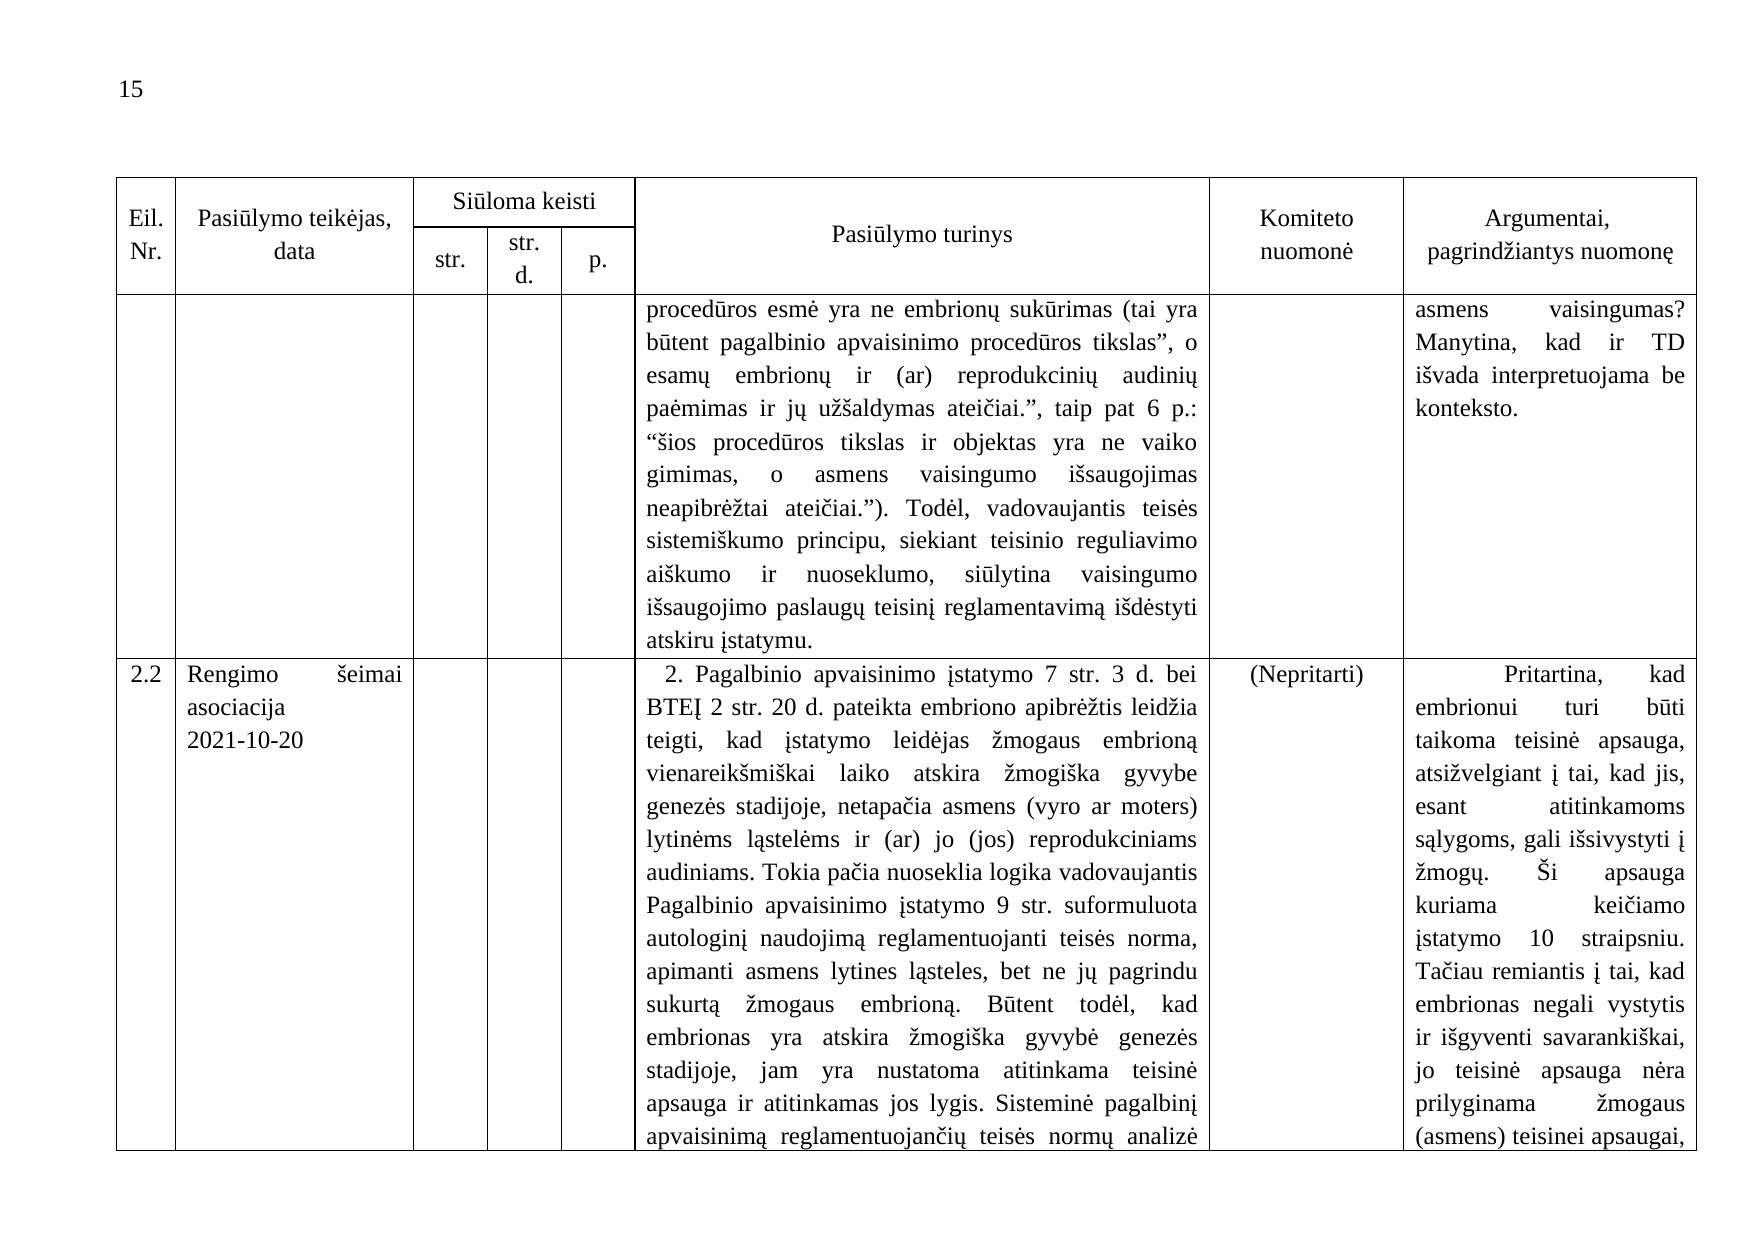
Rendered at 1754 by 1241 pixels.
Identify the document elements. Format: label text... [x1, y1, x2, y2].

table_cell [176, 295, 413, 658]
table_cell [414, 295, 487, 658]
table_cell [488, 295, 561, 658]
table_cell [117, 295, 175, 658]
table_cell [414, 659, 487, 1150]
table_cell Pritartina, kad embrionui turi būti taikoma teisinė apsauga, atsižvelgiant į tai, kad jis, esant atitinkamoms sąlygoms, gali išsivystyti į žmogų. Ši apsauga kuriama keičiamo įstatymo 10 straipsniu. Tačiau remiantis į tai, kad embrionas negali vystytis ir išgyventi savarankiškai, jo teisinė apsauga nėra prilyginama žmogaus (asmens) teisinei apsaugai, [1404, 659, 1696, 1150]
table_cell [562, 659, 634, 1150]
table_header Eil. Nr. [117, 178, 175, 293]
table_cell asmens vaisingumas? Manytina, kad ir TD išvada interpretuojama be konteksto. [1404, 295, 1696, 658]
table_cell [1210, 295, 1403, 658]
table_cell (Nepritarti) [1210, 659, 1403, 1150]
table_header Argumentai, pagrindžiantys nuomonę [1404, 178, 1696, 293]
table_cell 2. Pagalbinio apvaisinimo įstatymo 7 str. 3 d. bei BTEĮ 2 str. 20 d. pateikta embriono apibrėžtis leidžia teigti, kad įstatymo leidėjas žmogaus embrioną vienareikšmiškai laiko atskira žmogiška gyvybe genezės stadijoje, netapačia asmens (vyro ar moters) lytinėms ląstelėms ir (ar) jo (jos) reprodukciniams audiniams. Tokia pačia nuoseklia logika vadovaujantis Pagalbinio apvaisinimo įstatymo 9 str. suformuluota autologinį naudojimą reglamentuojanti teisės norma, apimanti asmens lytines ląsteles, bet ne jų pagrindu sukurtą žmogaus embrioną. Būtent todėl, kad embrionas yra atskira žmogiška gyvybė genezės stadijoje, jam yra nustatoma atitinkama teisinė apsauga ir atitinkamas jos lygis. Sisteminė pagalbinį apvaisinimą reglamentuojančių teisės normų analizė [636, 659, 1209, 1150]
table_header Komiteto nuomonė [1210, 178, 1403, 293]
table_cell [562, 295, 634, 658]
table_cell procedūros esmė yra ne embrionų sukūrimas (tai yra būtent pagalbinio apvaisinimo procedūros tikslas”, o esamų embrionų ir (ar) reprodukcinių audinių paėmimas ir jų užšaldymas ateičiai.”, taip pat 6 p.: “šios procedūros tikslas ir objektas yra ne vaiko gimimas, o asmens vaisingumo išsaugojimas neapibrėžtai ateičiai.”). Todėl, vadovaujantis teisės sistemiškumo principu, siekiant teisinio reguliavimo aiškumo ir nuoseklumo, siūlytina vaisingumo išsaugojimo paslaugų teisinį reglamentavimą išdėstyti atskiru įstatymu. [636, 295, 1209, 658]
table_cell [488, 659, 561, 1150]
table_cell Rengimo šeimai asociacija 2021-10-20 [176, 659, 413, 1150]
table_cell str. [414, 228, 487, 293]
table_cell p. [562, 228, 634, 293]
table_header Pasiūlymo turinys [636, 178, 1209, 293]
table_header Pasiūlymo teikėjas, data [176, 178, 413, 293]
table_cell str. d. [488, 228, 561, 293]
table_header Siūloma keisti [414, 178, 634, 226]
table_cell 2.2 [117, 659, 175, 1150]
